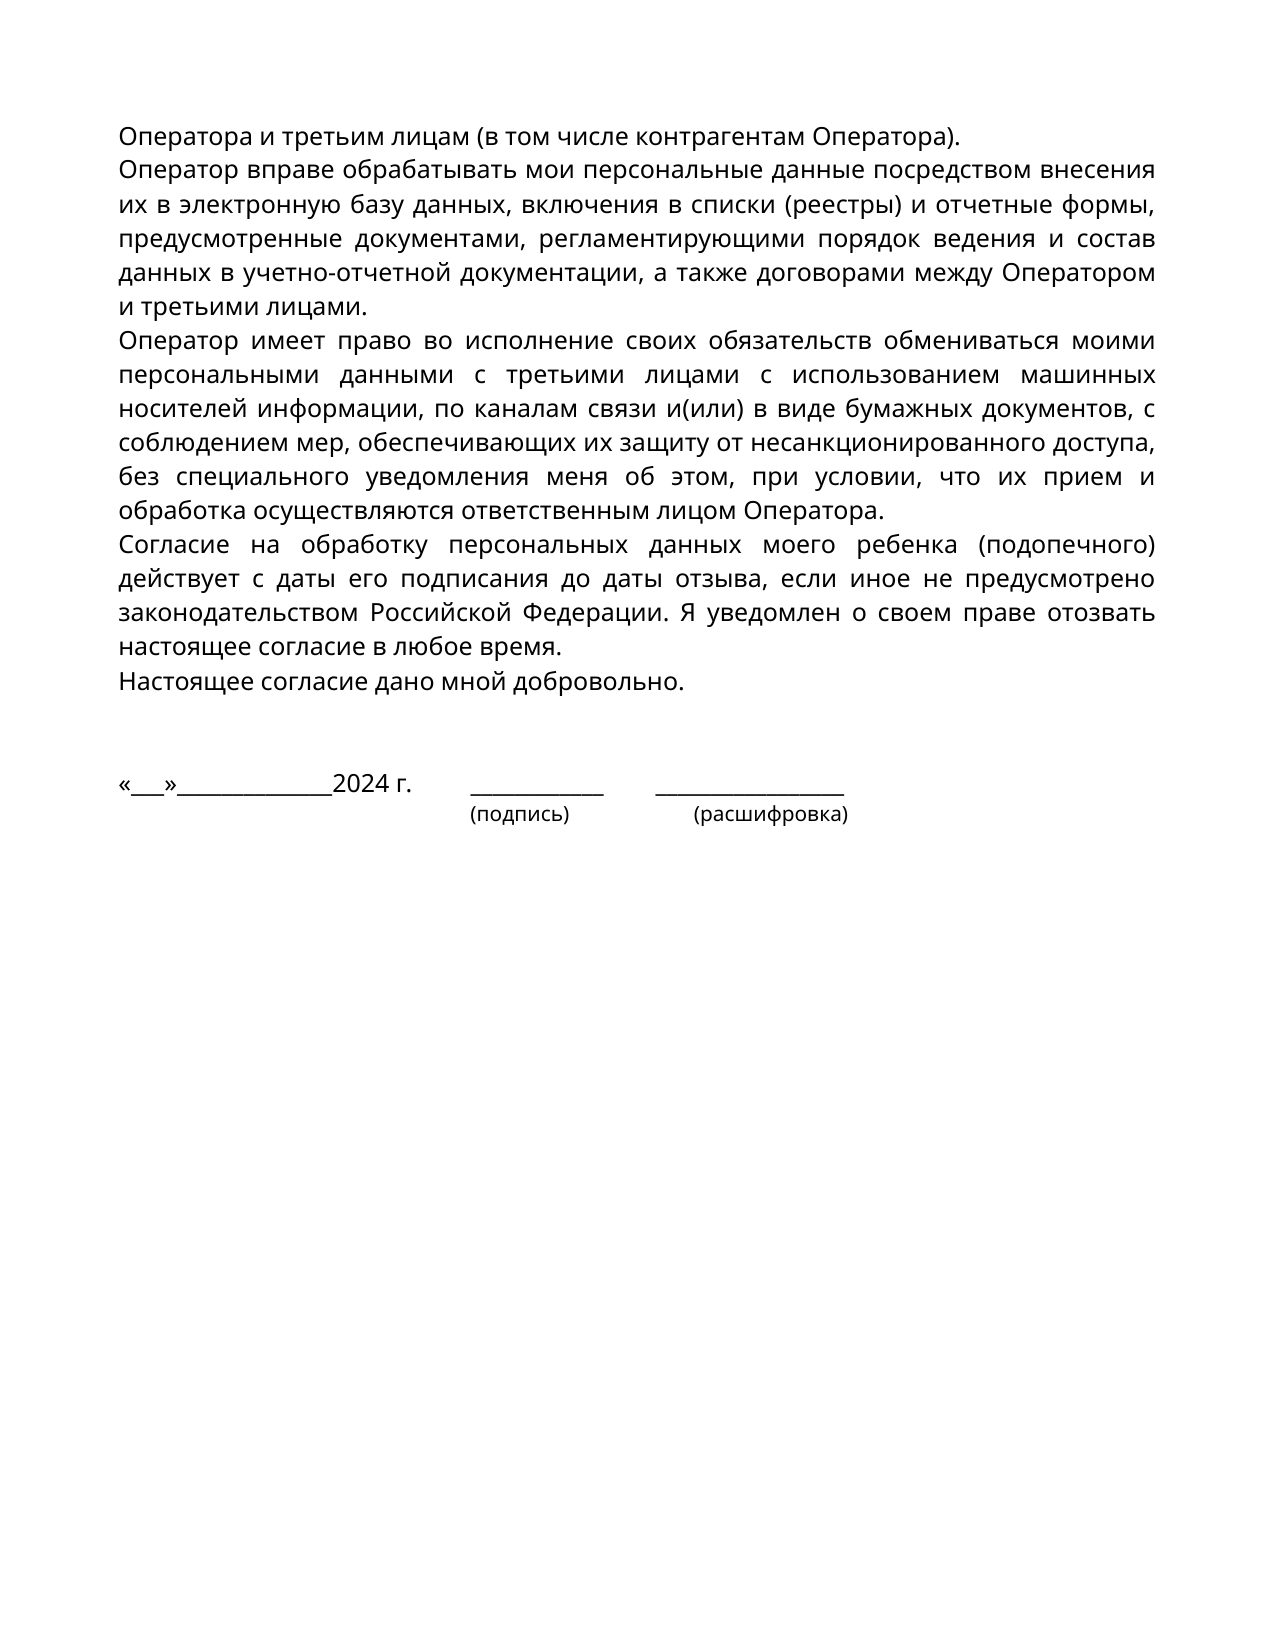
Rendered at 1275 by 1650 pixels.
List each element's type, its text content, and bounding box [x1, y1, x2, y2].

text (подпись) (расшифровка) [118, 799, 1157, 828]
text Настоящее согласие дано мной добровольно. [118, 663, 1157, 697]
text Оператора и третьим лицам (в том числе контрагентам Оператора). [118, 118, 1157, 152]
text Согласие на обработку персональных данных моего ребенка (подопечного) действует с даты его подписания до даты отзыва, если иное не предусмотрено законодательством Российской Федерации. Я уведомлен о своем праве отозвать настоящее согласие в любое время. [118, 527, 1157, 663]
text «___»______________2024 г. ____________ _________________ [118, 765, 1157, 799]
text Оператор вправе обрабатывать мои персональные данные посредством внесения их в электронную базу данных, включения в списки (реестры) и отчетные формы, предусмотренные документами, регламентирующими порядок ведения и состав данных в учетно-отчетной документации, а также договорами между Оператором и третьими лицами. [118, 152, 1157, 322]
text Оператор имеет право во исполнение своих обязательств обмениваться моими персональными данными с третьими лицами с использованием машинных носителей информации, по каналам связи и(или) в виде бумажных документов, с соблюдением мер, обеспечивающих их защиту от несанкционированного доступа, без специального уведомления меня об этом, при условии, что их прием и обработка осуществляются ответственным лицом Оператора. [118, 322, 1157, 527]
